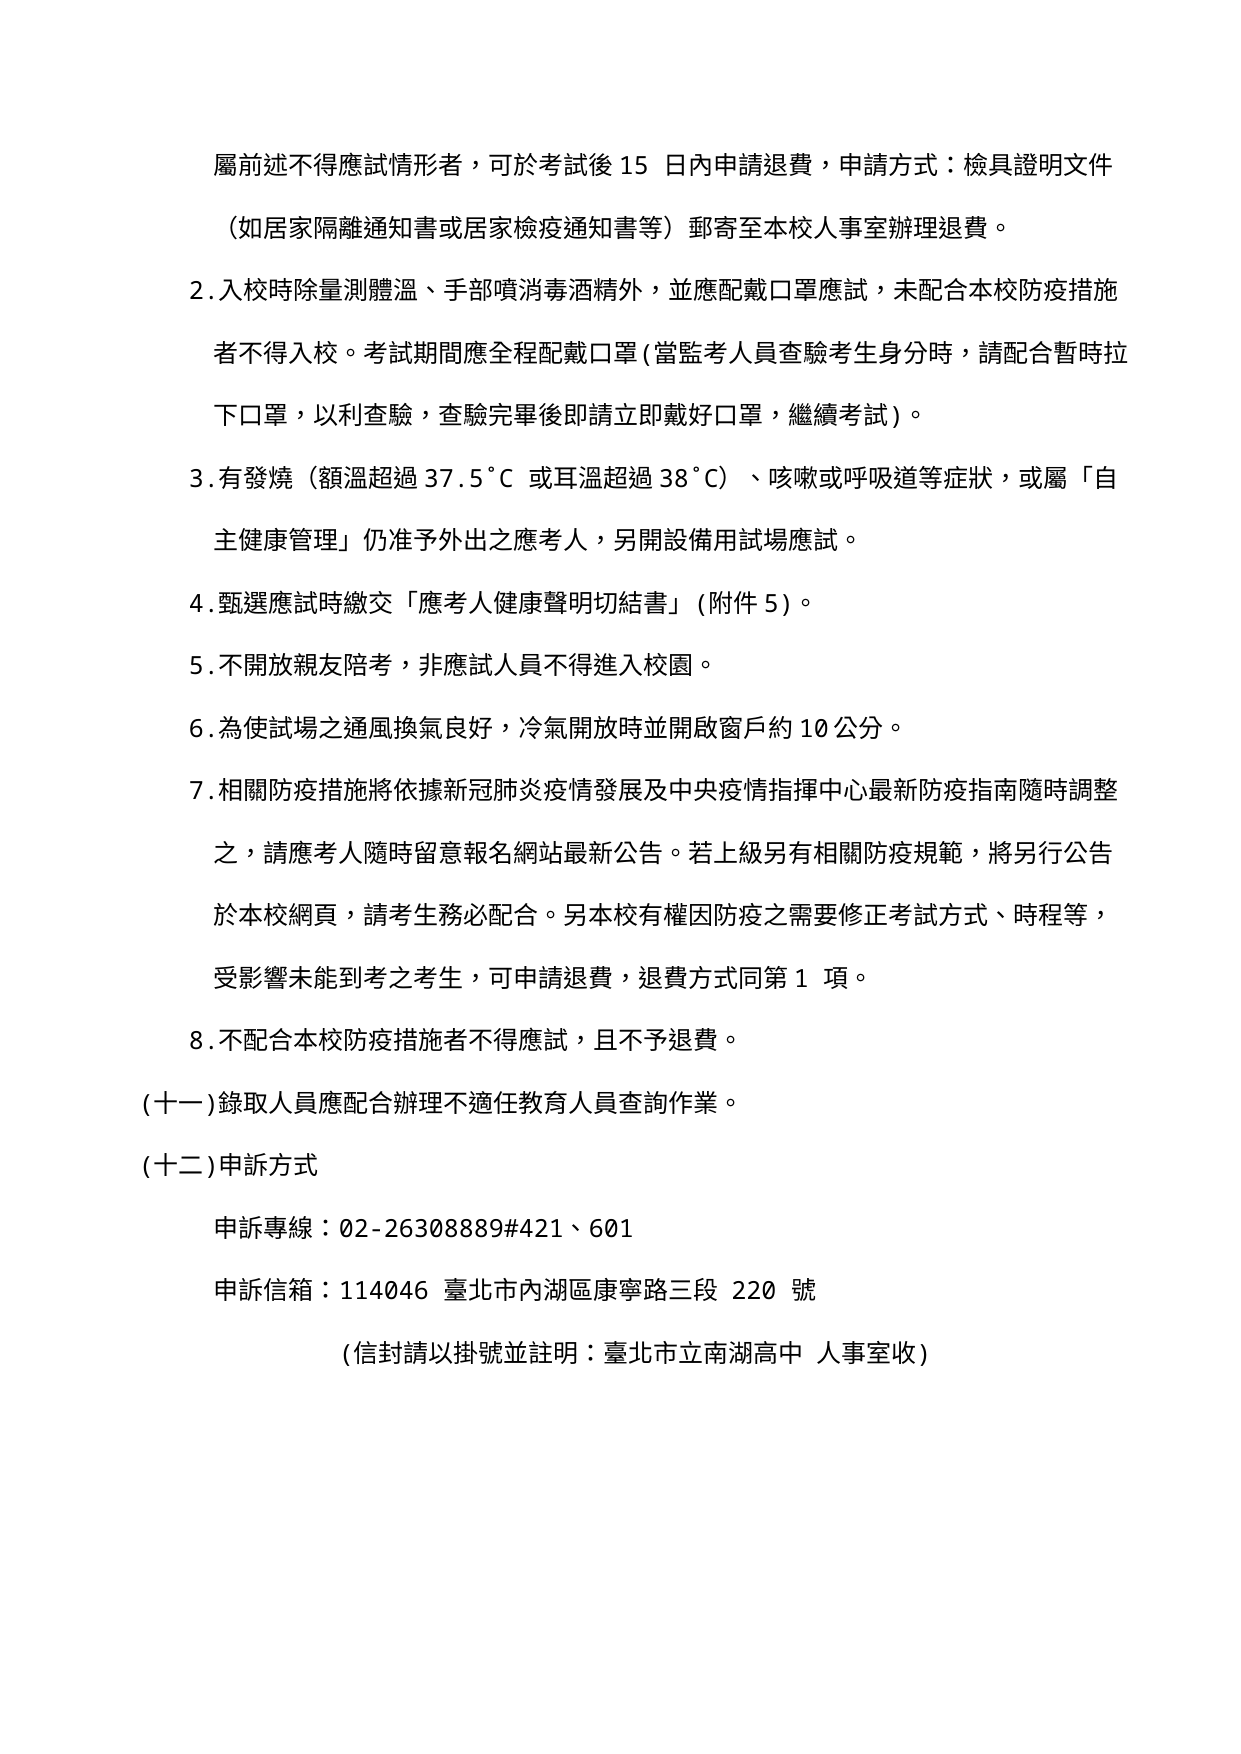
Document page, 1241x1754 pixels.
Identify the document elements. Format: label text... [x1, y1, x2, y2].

text 4.甄選應試時繳交「應考人健康聲明切結書」(附件5)。 [189, 559, 1137, 622]
text 5.不開放親友陪考，非應試人員不得進入校園。 [189, 622, 1137, 684]
text 7.相關防疫措施將依據新冠肺炎疫情發展及中央疫情指揮中心最新防疫指南隨時調整之，請應考人隨時留意報名網站最新公告。若上級另有相關防疫規範，將另行公告於本校網頁，請考生務必配合。另本校有權因防疫之需要修正考試方式、時程等，受影響未能到考之考生，可申請退費，退費方式同第1 項。 [189, 747, 1137, 997]
text 2.入校時除量測體溫、手部噴消毒酒精外，並應配戴口罩應試，未配合本校防疫措施者不得入校。考試期間應全程配戴口罩(當監考人員查驗考生身分時，請配合暫時拉下口罩，以利查驗，查驗完畢後即請立即戴好口罩，繼續考試)。 [189, 247, 1137, 434]
text 8.不配合本校防疫措施者不得應試，且不予退費。 [189, 997, 1137, 1059]
text 6.為使試場之通風換氣良好，冷氣開放時並開啟窗戶約10公分。 [189, 684, 1137, 747]
text (十二)申訴方式 [139, 1122, 1137, 1184]
text (十一)錄取人員應配合辦理不適任教育人員查詢作業。 [139, 1059, 1137, 1122]
text 申訴專線：02-26308889#421、601 [214, 1184, 1137, 1247]
text (信封請以掛號並註明：臺北市立南湖高中 人事室收) [339, 1309, 1137, 1372]
text 申訴信箱：114046 臺北市內湖區康寧路三段 220 號 [214, 1247, 1137, 1309]
text 3.有發燒（額溫超過37.5˚C 或耳溫超過38˚C）、咳嗽或呼吸道等症狀，或屬「自主健康管理」仍准予外出之應考人，另開設備用試場應試。 [189, 434, 1137, 559]
text 屬前述不得應試情形者，可於考試後15 日內申請退費，申請方式：檢具證明文件（如居家隔離通知書或居家檢疫通知書等）郵寄至本校人事室辦理退費。 [189, 122, 1137, 247]
